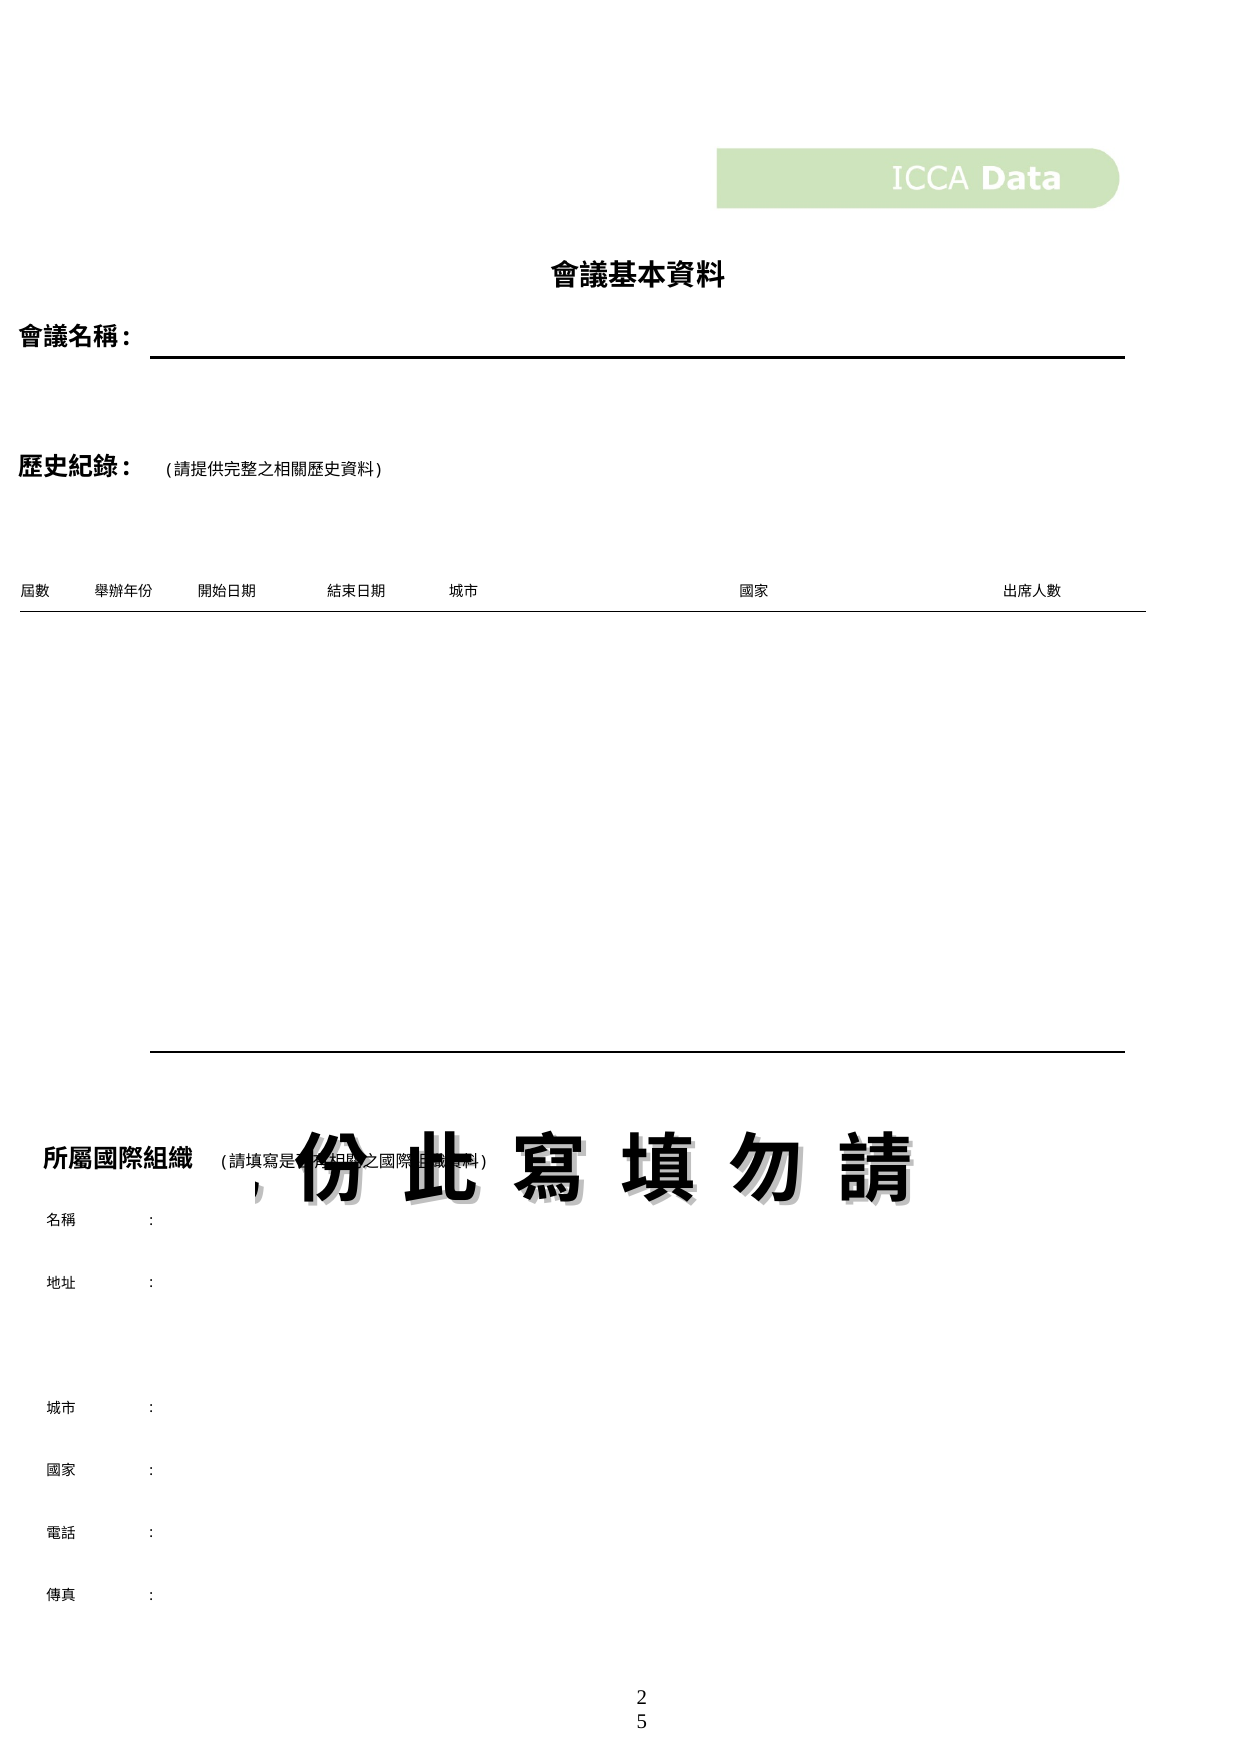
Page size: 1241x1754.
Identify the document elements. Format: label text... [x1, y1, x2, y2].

table_cell [160, 1428, 1006, 1490]
subtitle 會議基本資料 [150, 231, 1125, 293]
table_cell [1006, 1240, 1121, 1303]
table_cell [449, 799, 739, 862]
table_cell [1003, 924, 1146, 987]
table_header 國家 [739, 486, 1003, 611]
table_header 開始日期 [168, 486, 312, 611]
table_cell [739, 799, 1003, 862]
table_header : [147, 1178, 160, 1240]
table_cell [20, 862, 79, 924]
table_header 舉辦年份 [80, 486, 168, 611]
table_cell [1003, 799, 1146, 862]
table_cell [1003, 612, 1146, 674]
table_cell [312, 737, 449, 799]
table_cell : [147, 1490, 160, 1553]
table_cell [312, 924, 449, 987]
table_cell : [147, 1428, 160, 1490]
table_cell [147, 1303, 160, 1365]
table_cell [1006, 1490, 1121, 1553]
table_cell [168, 924, 312, 987]
table_cell : [147, 1553, 160, 1615]
table_cell [20, 799, 79, 862]
table_cell [449, 924, 739, 987]
table_cell : [147, 1365, 160, 1428]
table_cell [80, 799, 168, 862]
table_cell [46, 1303, 147, 1365]
subtitle 所屬國際組織 (請填寫是否有相關之國際組織資料) [937, 1115, 1125, 1178]
table_cell [312, 674, 449, 737]
table_cell [1003, 737, 1146, 799]
table_cell [248, 1082, 937, 1251]
table_cell [80, 674, 168, 737]
table_header 屆數 [20, 486, 79, 611]
table_cell [739, 924, 1003, 987]
subtitle 歷史紀錄: (請提供完整之相關歷史資料) [19, 423, 1125, 486]
table_cell [1006, 1303, 1121, 1365]
table_header 城市 [449, 486, 739, 611]
table_cell [20, 924, 79, 987]
table_header 結束日期 [312, 486, 449, 611]
table_cell [80, 737, 168, 799]
table_cell [1006, 1553, 1121, 1615]
table_cell [739, 674, 1003, 737]
table_cell [1006, 1365, 1121, 1428]
table_cell [168, 799, 312, 862]
table_cell [160, 1240, 1006, 1303]
table_cell [449, 674, 739, 737]
table_cell [168, 612, 312, 674]
table_cell [20, 737, 79, 799]
table_cell 地址 [46, 1240, 147, 1303]
table_cell [80, 862, 168, 924]
table_cell : [147, 1240, 160, 1303]
table_cell [449, 737, 739, 799]
table_cell [312, 612, 449, 674]
table_cell [449, 612, 739, 674]
table_cell [739, 612, 1003, 674]
table_cell [160, 1553, 1006, 1615]
table_header [160, 1178, 248, 1240]
table_cell [20, 674, 79, 737]
table_cell [168, 674, 312, 737]
table_header [937, 1178, 1006, 1240]
table_header [1006, 1178, 1121, 1240]
table_cell 電話 [46, 1490, 147, 1553]
table_cell [80, 924, 168, 987]
table_cell [1006, 1428, 1121, 1490]
subtitle 會議名稱: [19, 293, 1125, 356]
table_cell [449, 862, 739, 924]
table_cell [80, 612, 168, 674]
table_cell 城市 [46, 1365, 147, 1428]
table_cell [1003, 862, 1146, 924]
table_cell [1003, 674, 1146, 737]
table_header 名稱 [46, 1178, 147, 1240]
table_cell [312, 799, 449, 862]
table_cell [739, 862, 1003, 924]
table_cell [739, 737, 1003, 799]
subtitle 所屬國際組織 (請填寫是否有相關之國際組織資料) [44, 1115, 248, 1178]
table_cell [168, 862, 312, 924]
table_cell 國家 [46, 1428, 147, 1490]
table_cell [20, 612, 79, 674]
table_cell 傳真 [46, 1553, 147, 1615]
table_cell [160, 1365, 1006, 1428]
table_cell [160, 1303, 1006, 1365]
table_header 出席人數 [1003, 486, 1146, 611]
table_cell [160, 1490, 1006, 1553]
table_cell [312, 862, 449, 924]
table_cell [168, 737, 312, 799]
